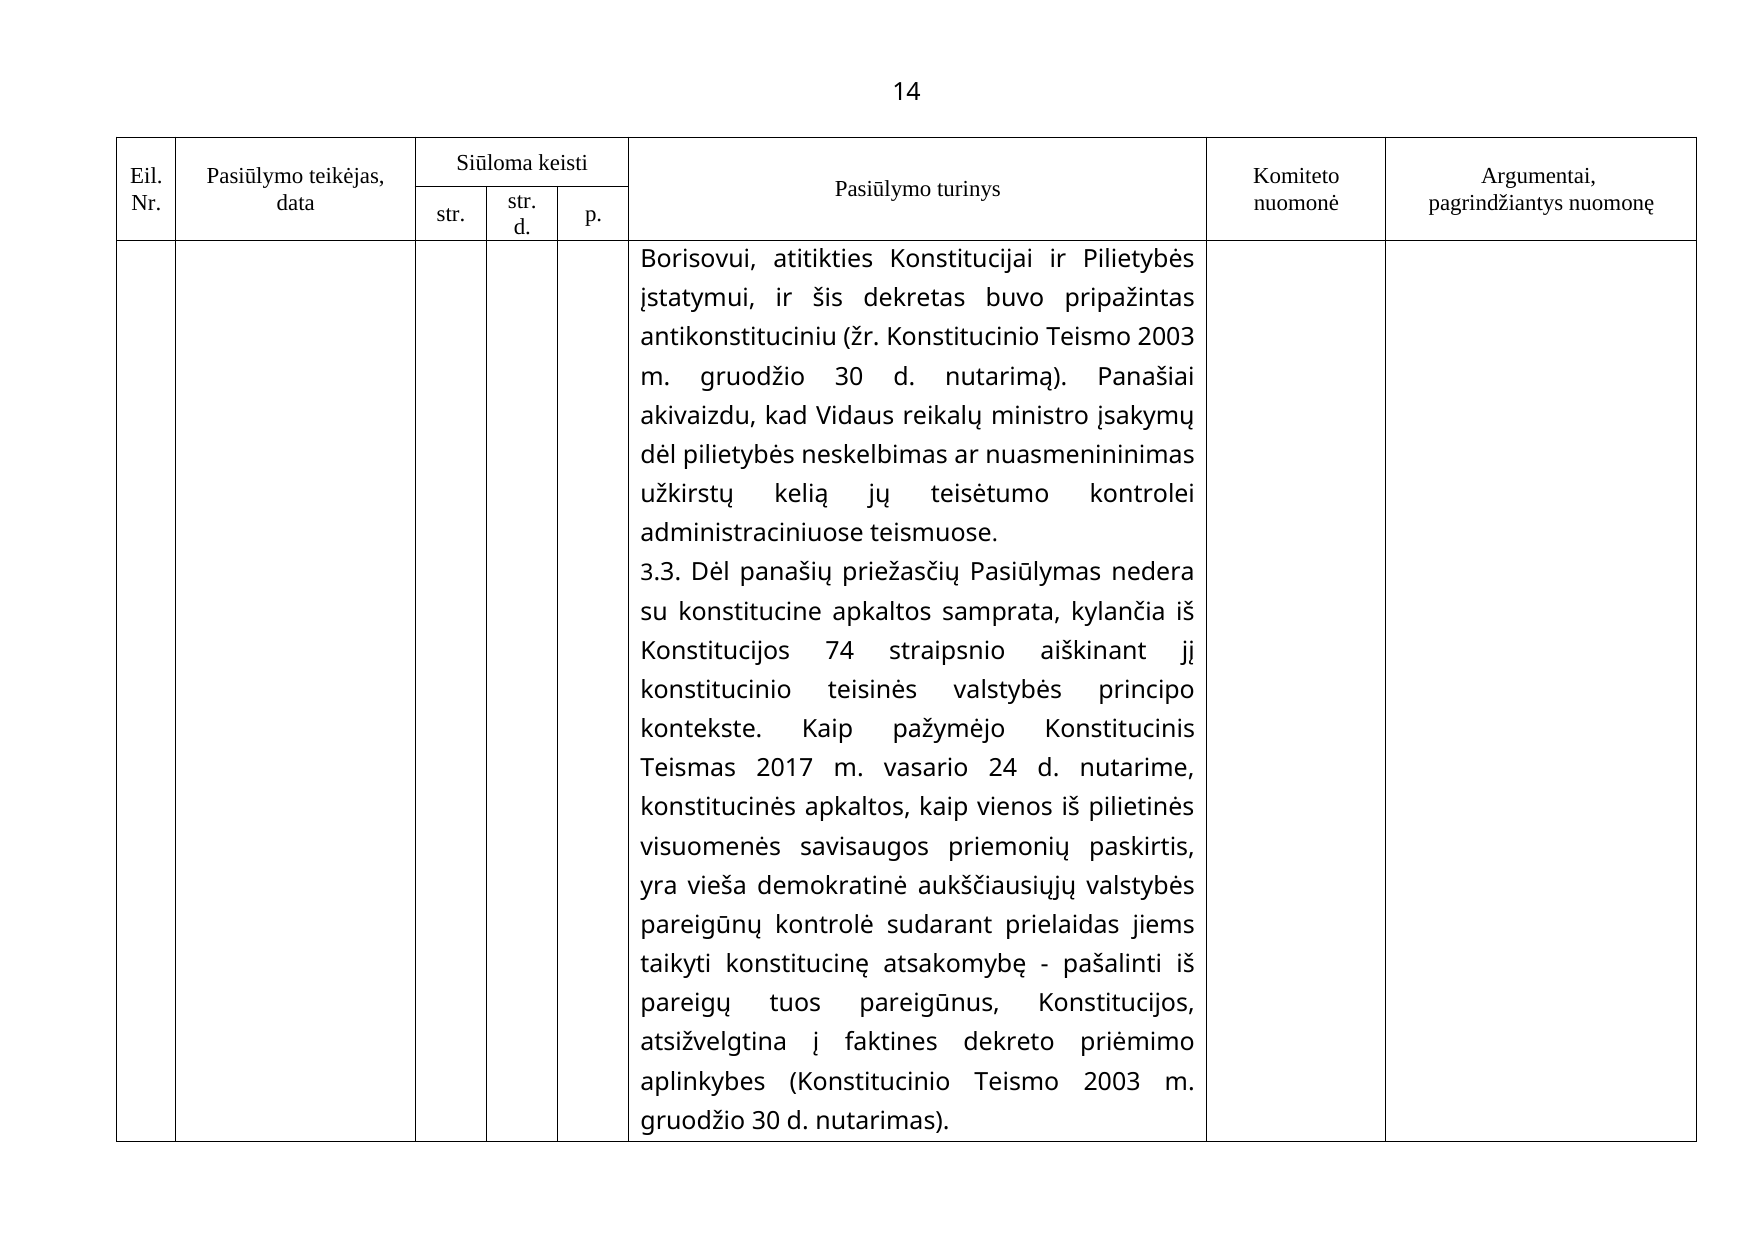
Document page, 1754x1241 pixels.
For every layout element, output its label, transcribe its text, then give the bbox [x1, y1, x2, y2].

table_header Pasiūlymo turinys [629, 138, 1206, 239]
table_cell [176, 241, 415, 1141]
table_cell [117, 241, 175, 1141]
table_cell [487, 241, 557, 1141]
table_cell Borisovui, atitikties Konstitucijai ir Pilietybės įstatymui, ir šis dekretas buvo pripažintas antikonstituciniu (žr. Konstitucinio Teismo 2003 m. gruodžio 30 d. nutarimą). Panašiai akivaizdu, kad Vidaus reikalų ministro įsakymų dėl pilietybės neskelbimas ar nuasmenininimas užkirstų kelią jų teisėtumo kontrolei administraciniuose teismuose. 3.3. Dėl panašių priežasčių Pasiūlymas nedera su konstitucine apkaltos samprata, kylančia iš Konstitucijos 74 straipsnio aiškinant jį konstitucinio teisinės valstybės principo kontekste. Kaip pažymėjo Konstitucinis Teismas 2017 m. vasario 24 d. nutarime, konstitucinės apkaltos, kaip vienos iš pilietinės visuomenės savisaugos priemonių paskirtis, yra vieša demokratinė aukščiausiųjų valstybės pareigūnų kontrolė sudarant prielaidas jiems taikyti konstitucinę atsakomybę - pašalinti iš pareigų tuos pareigūnus, Konstitucijos, atsižvelgtina į faktines dekreto priėmimo aplinkybes (Konstitucinio Teismo 2003 m. gruodžio 30 d. nutarimas). [629, 241, 1206, 1141]
table_cell [558, 241, 628, 1141]
table_cell str. [416, 187, 486, 239]
table_header Siūloma keisti [416, 138, 628, 186]
table_cell [416, 241, 486, 1141]
table_header Argumentai, pagrindžiantys nuomonę [1386, 138, 1696, 239]
table_cell [1386, 241, 1696, 1141]
table_header Pasiūlymo teikėjas, data [176, 138, 415, 239]
table_cell [1207, 241, 1385, 1141]
table_cell str. d. [487, 187, 557, 239]
table_header Komiteto nuomonė [1207, 138, 1385, 239]
table_header Eil. Nr. [117, 138, 175, 239]
table_cell p. [558, 187, 628, 239]
